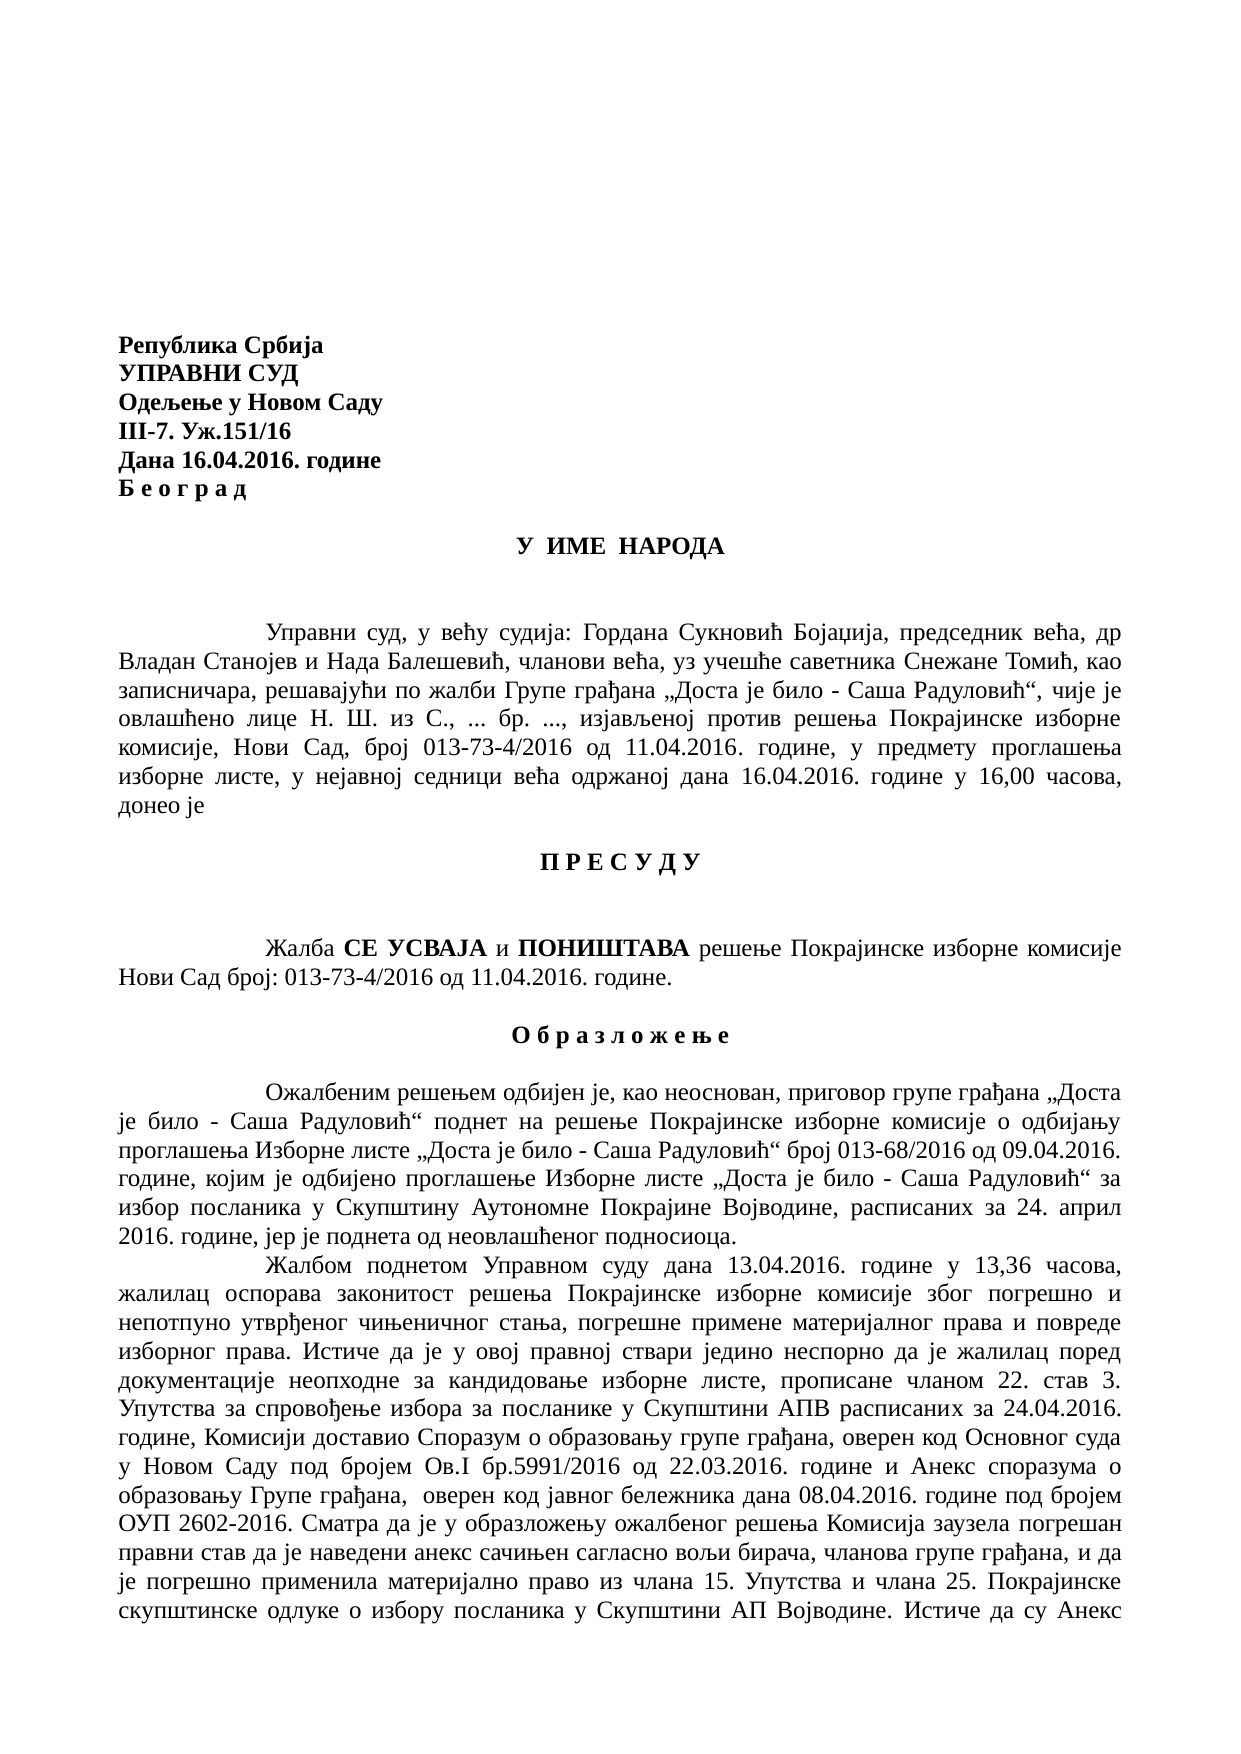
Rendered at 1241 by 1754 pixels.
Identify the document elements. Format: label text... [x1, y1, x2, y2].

text Жалбом поднетом Управном суду дана 13.04.2016. године у 13,36 часова, жалилац оспорава законитост решења Покрајинске изборне комисије због погрешно и непотпуно утврђеног чињеничног стања, погрешне примене материјалног права и повреде изборног права. Истиче да је у овој правној ствари једино неспорно да је жалилац поред документације неопходне за кандидовање изборне листе, прописане чланом 22. став 3. Упутства за спровођење избора за посланике у Скупштини АПВ расписаних за 24.04.2016. године, Комисији доставио Споразум о образовању групе грађана, оверен код Основног суда у Новом Саду под бројем Ов.I бр.5991/2016 од 22.03.2016. године и Анекс споразума о образовању Групе грађана, оверен код јавног бележника дана 08.04.2016. године под бројем ОУП 2602-2016. Сматра да је у образложењу ожалбеног решења Комисија заузела погрешан правни став да је наведени анекс сачињен сагласно вољи бирача, чланова групе грађана, и да је погрешно применила материјално право из члана 15. Упутства и члана 25. Покрајинске скупштинске одлуке о избору посланика у Скупштини АП Војводине. Истиче да су Анекс [118, 1250, 1122, 1623]
text Ожалбеним решењем одбијен је, као неоснован, приговор групе грађана „Доста је било - Саша Радуловић“ поднет на решење Покрајинске изборне комисије о одбијању проглашења Изборне листе „Доста је било - Саша Радуловић“ број 013-68/2016 од 09.04.2016. године, којим је одбијено проглашење Изборне листе „Доста је било - Саша Радуловић“ за избор посланика у Скупштину Аутономне Покрајине Војводине, расписаних за 24. април 2016. године, јер је поднета од неовлашћеног подносиоца. [118, 1077, 1122, 1250]
text Република Србија [118, 118, 1122, 358]
text О б р а з л о ж е њ е [118, 1020, 1122, 1048]
text Б е о г р а д [118, 473, 1122, 502]
text П Р Е С У Д У [118, 847, 1122, 876]
text УПРАВНИ СУД [118, 358, 1122, 387]
text III-7. Уж.151/16 [118, 416, 1122, 445]
text У ИМЕ НАРОДА [118, 531, 1122, 560]
text Одељење у Новом Саду [118, 387, 1122, 416]
text Управни суд, у већу судија: Гордана Сукновић Бојаџија, председник већа, др Владан Станојев и Нада Балешевић, чланови већа, уз учешће саветника Снежане Томић, као записничара, решавајући по жалби Групе грађана „Доста је било - Саша Радуловић“, чије је овлашћено лице Н. Ш. из С., ... бр. ..., изјављеној против решења Покрајинске изборне комисије, Нови Сад, број 013-73-4/2016 од 11.04.2016. године, у предмету проглашења изборне листе, у нејавној седници већа одржаној дана 16.04.2016. године у 16,00 часова, донео је [118, 617, 1122, 818]
text Дана 16.04.2016. године [118, 445, 1122, 473]
text Жалба СЕ УСВАЈА и ПОНИШТАВА решење Покрајинске изборне комисије Нови Сад број: 013-73-4/2016 од 11.04.2016. године. [118, 933, 1122, 991]
